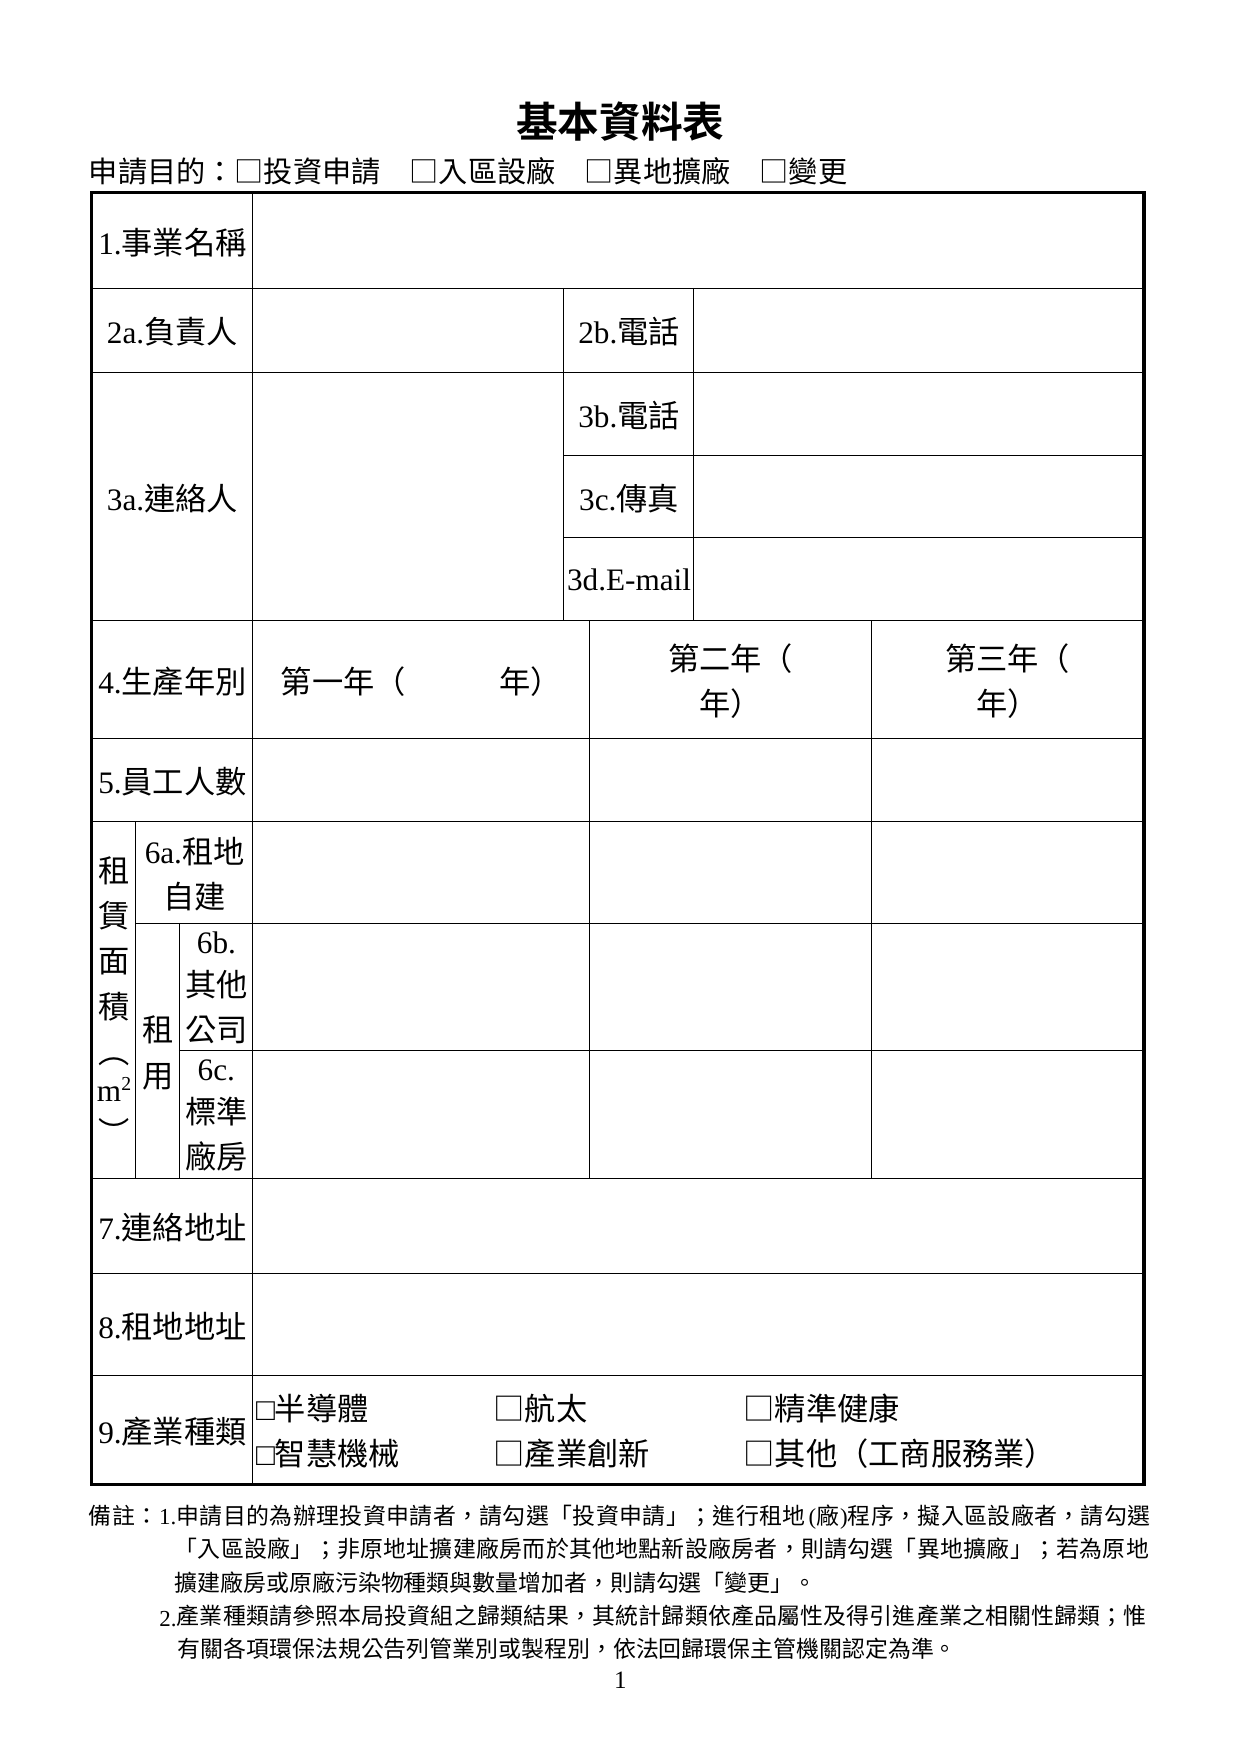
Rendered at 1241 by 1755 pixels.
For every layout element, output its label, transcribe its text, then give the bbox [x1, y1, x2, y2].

table_cell 第三年（ 年） [872, 621, 1142, 738]
table_cell [253, 373, 563, 620]
table_cell [253, 289, 563, 372]
table_cell 2a.負責人 [93, 289, 252, 372]
table_cell [590, 1051, 871, 1178]
table_cell [872, 1051, 1142, 1178]
text 申請目的：□投資申請 □入區設廠 □異地擴廠 □變更 [89, 149, 1152, 191]
table_cell [253, 924, 589, 1050]
table_cell 6c.標準廠房 [180, 1051, 252, 1178]
table_cell 租用 [136, 924, 179, 1178]
table_cell [694, 373, 1142, 454]
table_cell [694, 289, 1142, 372]
table_cell [253, 1051, 589, 1178]
table_cell [253, 1274, 1142, 1375]
table_cell 7.連絡地址 [93, 1179, 252, 1272]
table_cell 9.產業種類 [93, 1376, 252, 1482]
table_cell 第一年（ 年） [253, 621, 589, 738]
text 備註：1.申請目的為辦理投資申請者，請勾選「投資申請」；進行租地(廠)程序，擬入區設廠者，請勾選「入區設廠」；非原地址擴建廠房而於其他地點新設廠房者，則請勾選「異地擴廠」；若為原地擴建廠房或原廠污染物種類與數量增加者，則請勾選「變更」。 [89, 1498, 1152, 1598]
table_cell [253, 739, 589, 821]
table_cell 3a.連絡人 [93, 373, 252, 620]
table_cell 6b.其他公司 [180, 924, 252, 1050]
table_cell [253, 1179, 1142, 1272]
table_cell [590, 822, 871, 923]
text 2.產業種類請參照本局投資組之歸類結果，其統計歸類依產品屬性及得引進產業之相關性歸類；惟有關各項環保法規公告列管業別或製程別，依法回歸環保主管機關認定為準。 [159, 1598, 1152, 1664]
table_cell [872, 924, 1142, 1050]
table_header [253, 194, 1142, 288]
text 基本資料表 [89, 89, 1152, 149]
table_header 1.事業名稱 [93, 194, 252, 288]
table_cell [694, 456, 1142, 537]
table_cell 8.租地地址 [93, 1274, 252, 1375]
table_cell 5.員工人數 [93, 739, 252, 821]
table_cell 4.生產年別 [93, 621, 252, 738]
table_cell [694, 538, 1142, 620]
table_cell [872, 739, 1142, 821]
table_cell 租賃面積︵m2︶ [93, 822, 135, 1178]
table_cell 3c.傳真 [564, 456, 693, 537]
table_cell □半導體 □航太 □精準健康 □智慧機械 □產業創新 □其他（工商服務業） [253, 1376, 1142, 1482]
table_cell 2b.電話 [564, 289, 693, 372]
table_cell [872, 822, 1142, 923]
table_cell 3d.E-mail [564, 538, 693, 620]
table_cell 6a.租地自建 [136, 822, 252, 923]
table_cell 3b.電話 [564, 373, 693, 454]
table_cell [253, 822, 589, 923]
table_cell 第二年（ 年） [590, 621, 871, 738]
table_cell [590, 739, 871, 821]
table_cell [590, 924, 871, 1050]
